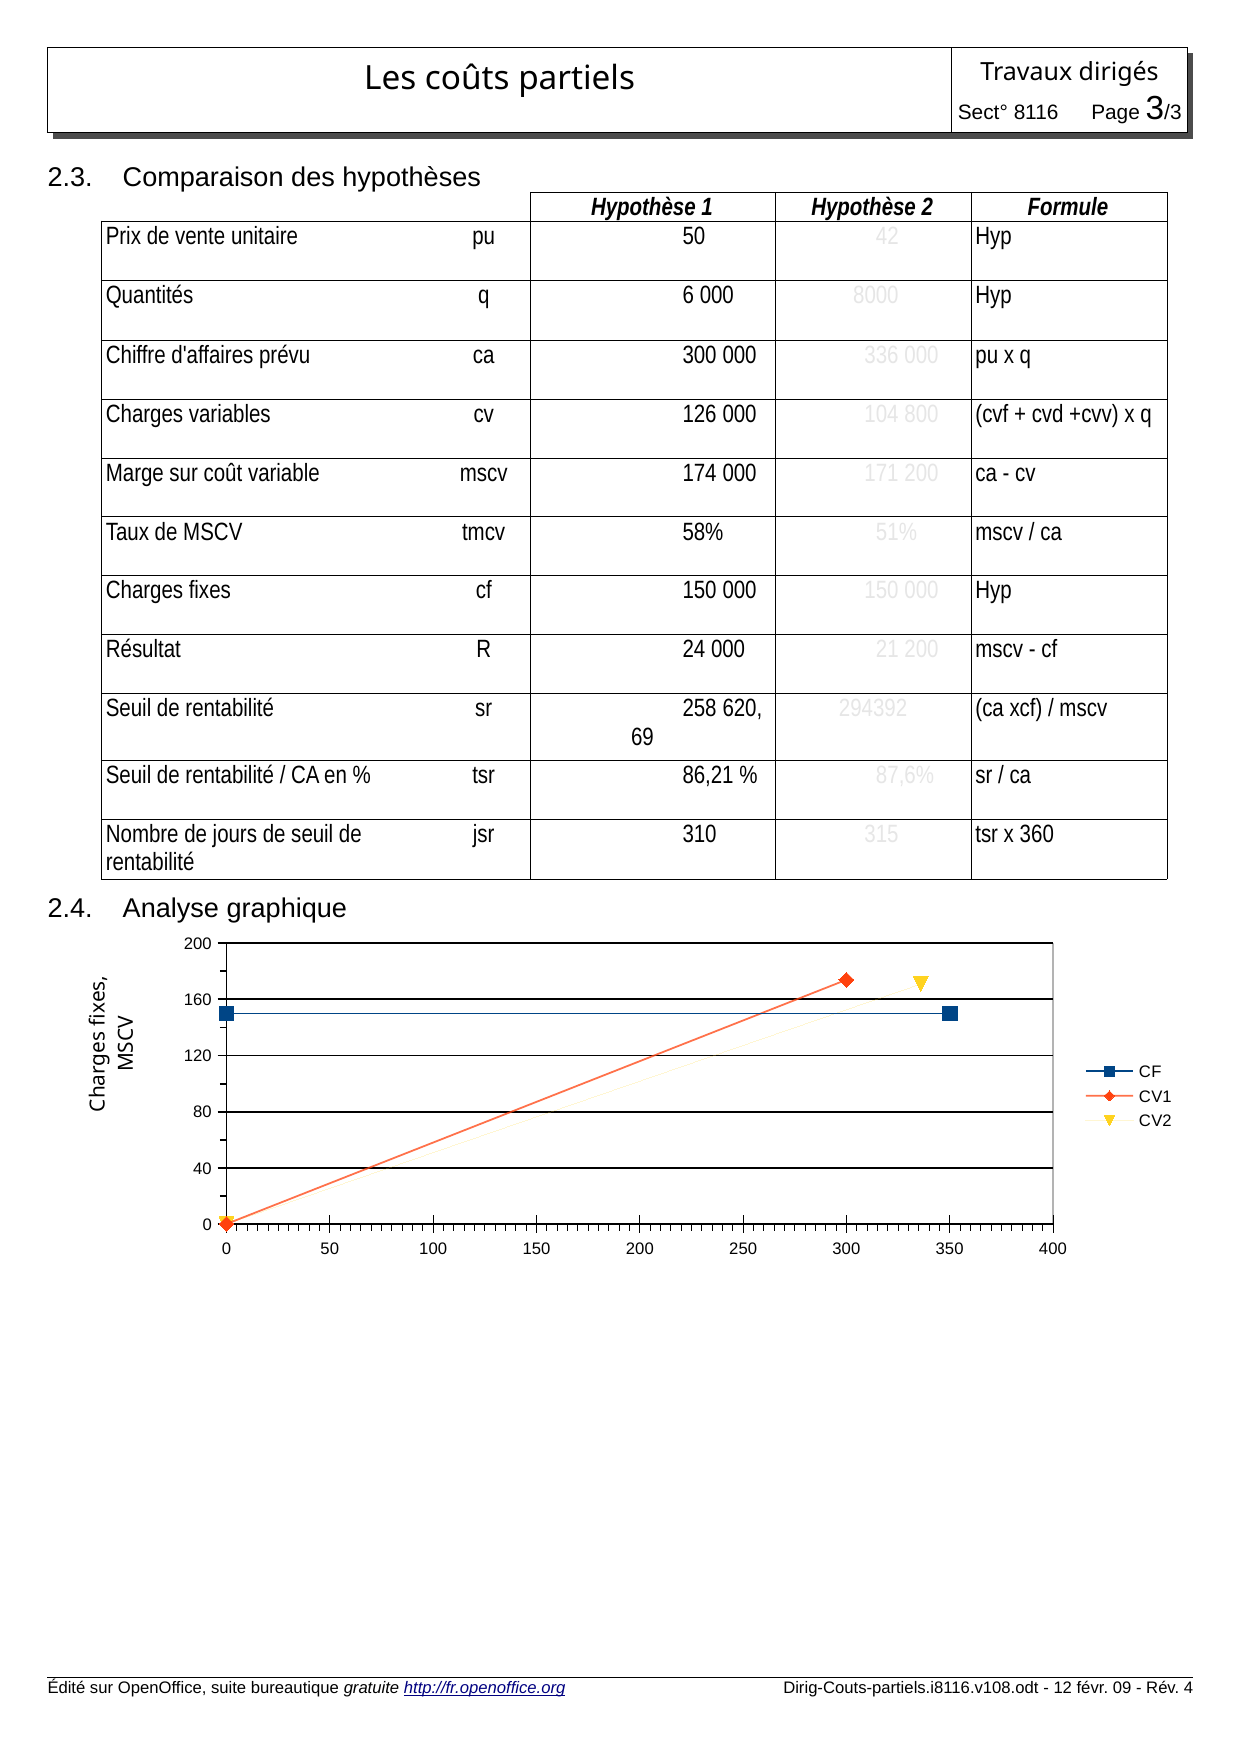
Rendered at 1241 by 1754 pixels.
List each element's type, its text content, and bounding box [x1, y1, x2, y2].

table_cell 86,21 % [531, 761, 775, 818]
table_cell 87,6% [776, 761, 971, 818]
table_cell 258 620,69 [531, 694, 775, 759]
table_cell 174 000 [531, 459, 775, 516]
table_cell (ca xcf) / mscv [972, 694, 1167, 759]
table_header [437, 192, 530, 221]
table_cell 58% [531, 517, 775, 575]
table_cell tmcv [437, 517, 530, 575]
table_cell tsr x 360 [972, 820, 1167, 878]
table_cell Quantités [102, 281, 437, 339]
table_cell 42 [776, 222, 971, 279]
table_cell 6 000 [531, 281, 775, 339]
table_cell cv [437, 400, 530, 457]
table_cell Marge sur coût variable [102, 459, 437, 516]
table_cell 310 [531, 820, 775, 878]
table_cell ca [437, 341, 530, 398]
table_cell Taux de MSCV [102, 517, 437, 575]
table_cell Hyp [972, 576, 1167, 634]
table_header Hypothèse 2 [776, 193, 971, 221]
table_cell pu x q [972, 341, 1167, 398]
table_cell Hyp [972, 281, 1167, 339]
table_header Formule [972, 193, 1167, 221]
table_cell 171 200 [776, 459, 971, 516]
table_header Hypothèse 1 [531, 193, 775, 221]
table_cell q [437, 281, 530, 339]
table_cell 300 000 [531, 341, 775, 398]
table_cell 50 [531, 222, 775, 279]
table_cell Charges fixes [102, 576, 437, 634]
table_cell Seuil de rentabilité [102, 694, 437, 759]
subtitle Analyse graphique [47, 892, 1193, 923]
table_cell Charges variables [102, 400, 437, 457]
table_cell 126 000 [531, 400, 775, 457]
table_cell 336 000 [776, 341, 971, 398]
table_cell 104 800 [776, 400, 971, 457]
table_cell Chiffre d'affaires prévu [102, 341, 437, 398]
table_cell sr / ca [972, 761, 1167, 818]
table_cell 315 [776, 820, 971, 878]
table_cell sr [437, 694, 530, 759]
subtitle Comparaison des hypothèses [47, 161, 1193, 192]
table_cell Seuil de rentabilité / CA en % [102, 761, 437, 818]
table_cell tsr [437, 761, 530, 818]
table_cell R [437, 635, 530, 693]
table_cell mscv - cf [972, 635, 1167, 693]
table_cell 294392 [776, 694, 971, 759]
table_cell 24 000 [531, 635, 775, 693]
table_cell Résultat [102, 635, 437, 693]
table_cell (cvf + cvd +cvv) x q [972, 400, 1167, 457]
table_cell ca - cv [972, 459, 1167, 516]
table_header [101, 192, 437, 221]
table_cell 21 200 [776, 635, 971, 693]
table_cell cf [437, 576, 530, 634]
table_cell 8000 [776, 281, 971, 339]
table_cell 150 000 [531, 576, 775, 634]
table_cell mscv / ca [972, 517, 1167, 575]
table_cell Prix de vente unitaire [102, 222, 437, 279]
table_cell 51% [776, 517, 971, 575]
table_cell mscv [437, 459, 530, 516]
table_cell jsr [437, 820, 530, 878]
table_cell 150 000 [776, 576, 971, 634]
table_cell Hyp [972, 222, 1167, 279]
table_cell Nombre de jours de seuil de rentabilité [102, 820, 437, 878]
table_cell pu [437, 222, 530, 279]
